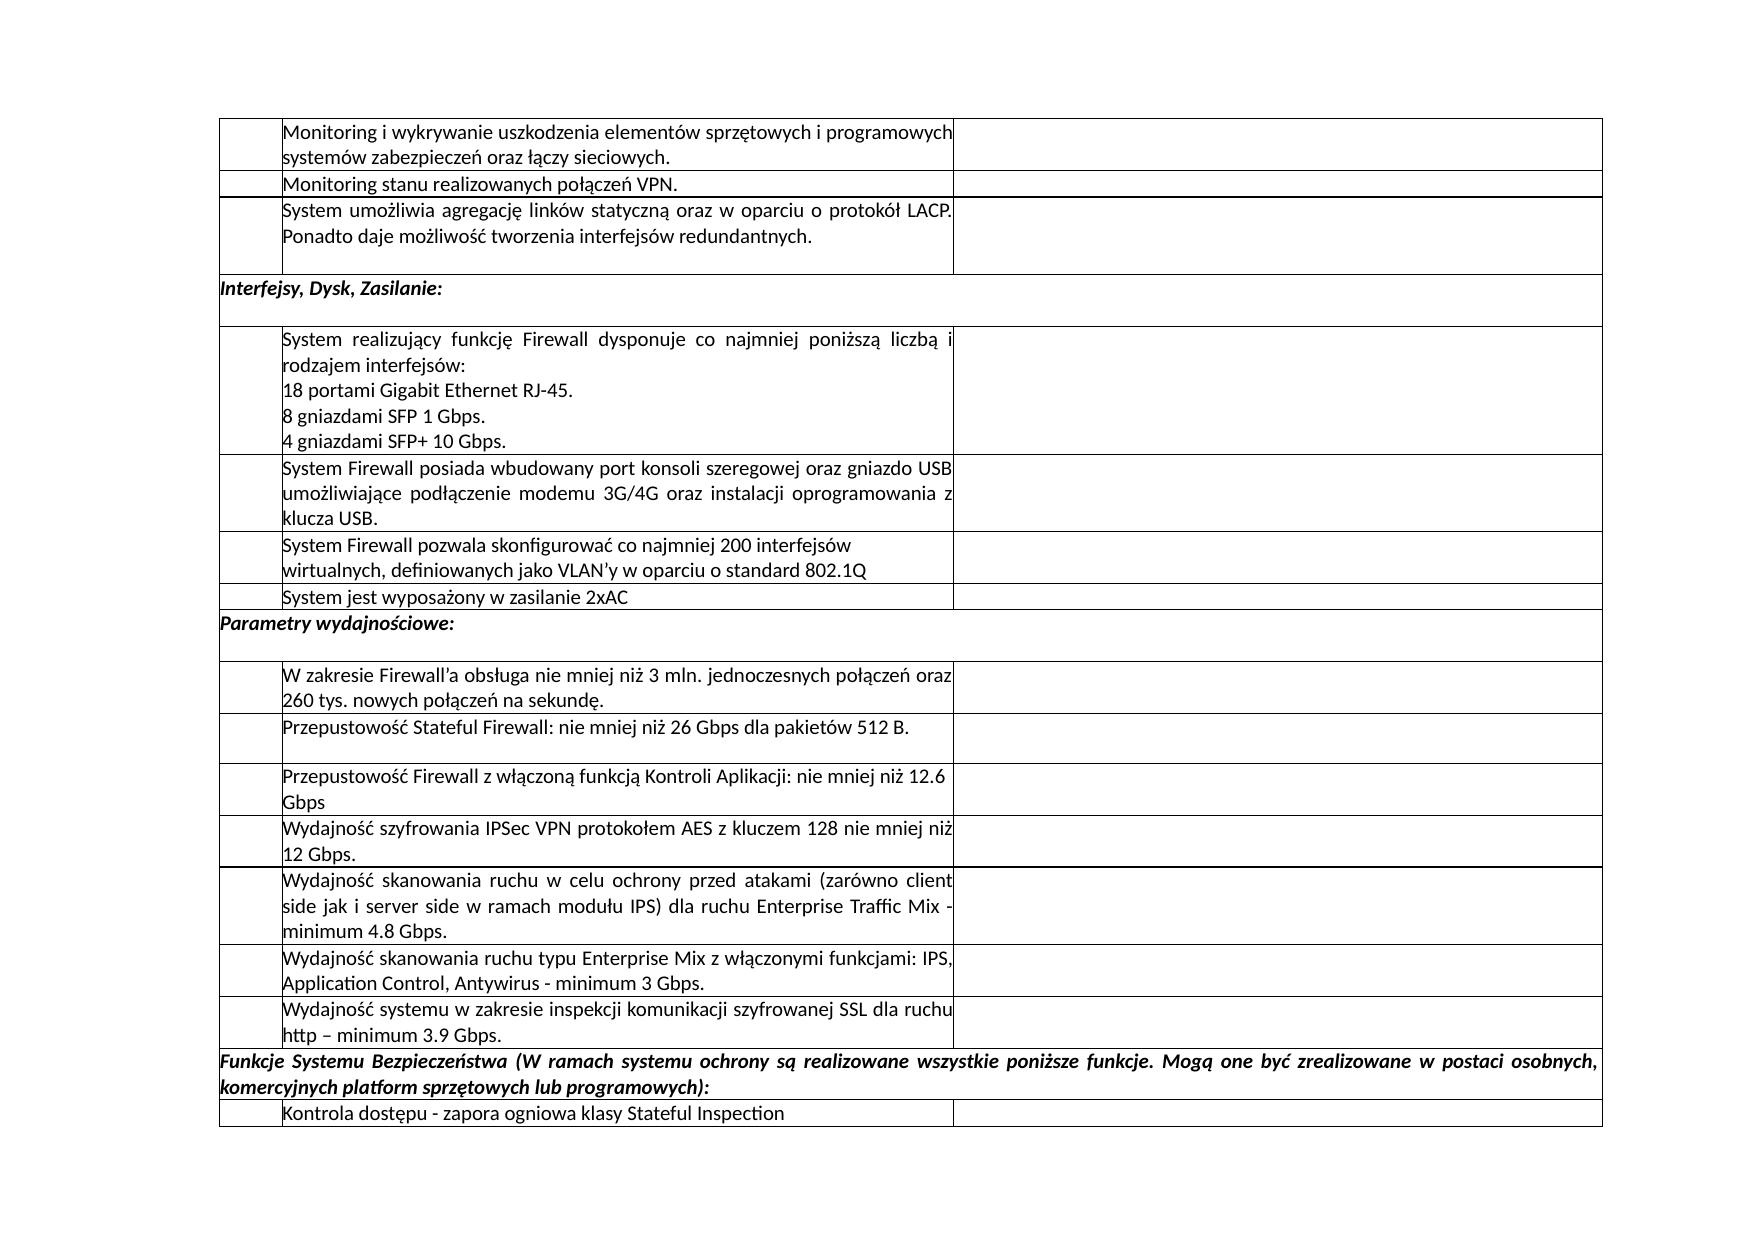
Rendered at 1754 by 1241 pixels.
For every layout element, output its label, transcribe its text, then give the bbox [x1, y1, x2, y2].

table_cell [1603, 454, 1754, 531]
table_cell [220, 119, 282, 170]
table_cell [1603, 326, 1754, 454]
table_cell [954, 584, 1602, 609]
table_cell [954, 119, 1602, 170]
table_cell [954, 198, 1602, 274]
table_cell [954, 945, 1602, 996]
table_cell [954, 997, 1602, 1047]
table_cell [954, 455, 1602, 531]
table_cell [1603, 609, 1754, 661]
table_cell Monitoring i wykrywanie uszkodzenia elementów sprzętowych i programowych systemów zabezpieczeń oraz łączy sieciowych. [283, 119, 953, 170]
table_cell [954, 764, 1602, 814]
table_cell [954, 816, 1602, 866]
table_cell Wydajność skanowania ruchu typu Enterprise Mix z włączonymi funkcjami: IPS, Application Control, Antywirus - minimum 3 Gbps. [283, 945, 953, 996]
table_cell [220, 327, 282, 454]
table_cell Parametry wydajnościowe: [220, 610, 1602, 661]
table_cell [220, 455, 282, 531]
table_cell [220, 868, 282, 944]
table_cell [1603, 815, 1754, 866]
table_cell [1603, 996, 1754, 1047]
table_cell System jest wyposażony w zasilanie 2xAC [283, 584, 953, 609]
table_cell [1603, 1048, 1754, 1099]
table_cell [220, 198, 282, 274]
table_cell [1603, 170, 1754, 196]
table_cell [1603, 866, 1754, 944]
table_cell [1603, 713, 1754, 763]
table_cell [1603, 274, 1754, 326]
table_cell W zakresie Firewall’a obsługa nie mniej niż 3 mln. jednoczesnych połączeń oraz 260 tys. nowych połączeń na sekundę. [283, 662, 953, 713]
table_cell Przepustowość Firewall z włączoną funkcją Kontroli Aplikacji: nie mniej niż 12.6 Gbps [283, 764, 953, 814]
table_cell System Firewall posiada wbudowany port konsoli szeregowej oraz gniazdo USB umożliwiające podłączenie modemu 3G/4G oraz instalacji oprogramowania z klucza USB. [283, 455, 953, 531]
table_cell [220, 532, 282, 583]
table_cell System Firewall pozwala skonfigurować co najmniej 200 interfejsów wirtualnych, definiowanych jako VLAN’y w oparciu o standard 802.1Q [283, 532, 953, 583]
table_cell Monitoring stanu realizowanych połączeń VPN. [283, 171, 953, 196]
table_cell [220, 662, 282, 713]
table_cell Kontrola dostępu - zapora ogniowa klasy Stateful Inspection [283, 1100, 953, 1126]
table_cell [954, 662, 1602, 713]
table_cell [220, 1100, 282, 1126]
table_cell [1603, 1099, 1754, 1126]
table_cell [954, 1100, 1602, 1126]
table_cell [220, 945, 282, 996]
table_cell [220, 997, 282, 1047]
table_cell [1603, 531, 1754, 583]
table_cell [1603, 944, 1754, 996]
table_cell System realizujący funkcję Firewall dysponuje co najmniej poniższą liczbą i rodzajem interfejsów: 18 portami Gigabit Ethernet RJ-45. 8 gniazdami SFP 1 Gbps. 4 gniazdami SFP+ 10 Gbps. [283, 327, 953, 454]
table_cell Wydajność systemu w zakresie inspekcji komunikacji szyfrowanej SSL dla ruchu http – minimum 3.9 Gbps. [283, 997, 953, 1047]
table_cell [220, 816, 282, 866]
table_cell [954, 868, 1602, 944]
table_cell Funkcje Systemu Bezpieczeństwa (W ramach systemu ochrony są realizowane wszystkie poniższe funkcje. Mogą one być zrealizowane w postaci osobnych, komercyjnych platform sprzętowych lub programowych): [220, 1049, 1602, 1099]
table_cell System umożliwia agregację linków statyczną oraz w oparciu o protokół LACP. Ponadto daje możliwość tworzenia interfejsów redundantnych. [283, 198, 953, 274]
table_cell [954, 327, 1602, 454]
table_cell Interfejsy, Dysk, Zasilanie: [220, 275, 1602, 326]
table_cell [220, 764, 282, 814]
table_cell [220, 171, 282, 196]
table_cell [1603, 763, 1754, 814]
table_cell [1603, 661, 1754, 713]
table_cell [954, 714, 1602, 763]
table_cell [1603, 196, 1754, 274]
table_cell [220, 714, 282, 763]
table_cell [220, 584, 282, 609]
table_cell [1603, 583, 1754, 609]
table_cell [954, 532, 1602, 583]
table_cell Wydajność szyfrowania IPSec VPN protokołem AES z kluczem 128 nie mniej niż 12 Gbps. [283, 816, 953, 866]
table_cell Wydajność skanowania ruchu w celu ochrony przed atakami (zarówno client side jak i server side w ramach modułu IPS) dla ruchu Enterprise Traffic Mix - minimum 4.8 Gbps. [283, 868, 953, 944]
table_cell Przepustowość Stateful Firewall: nie mniej niż 26 Gbps dla pakietów 512 B. [283, 714, 953, 763]
table_cell [1603, 118, 1754, 170]
table_cell [954, 171, 1602, 196]
